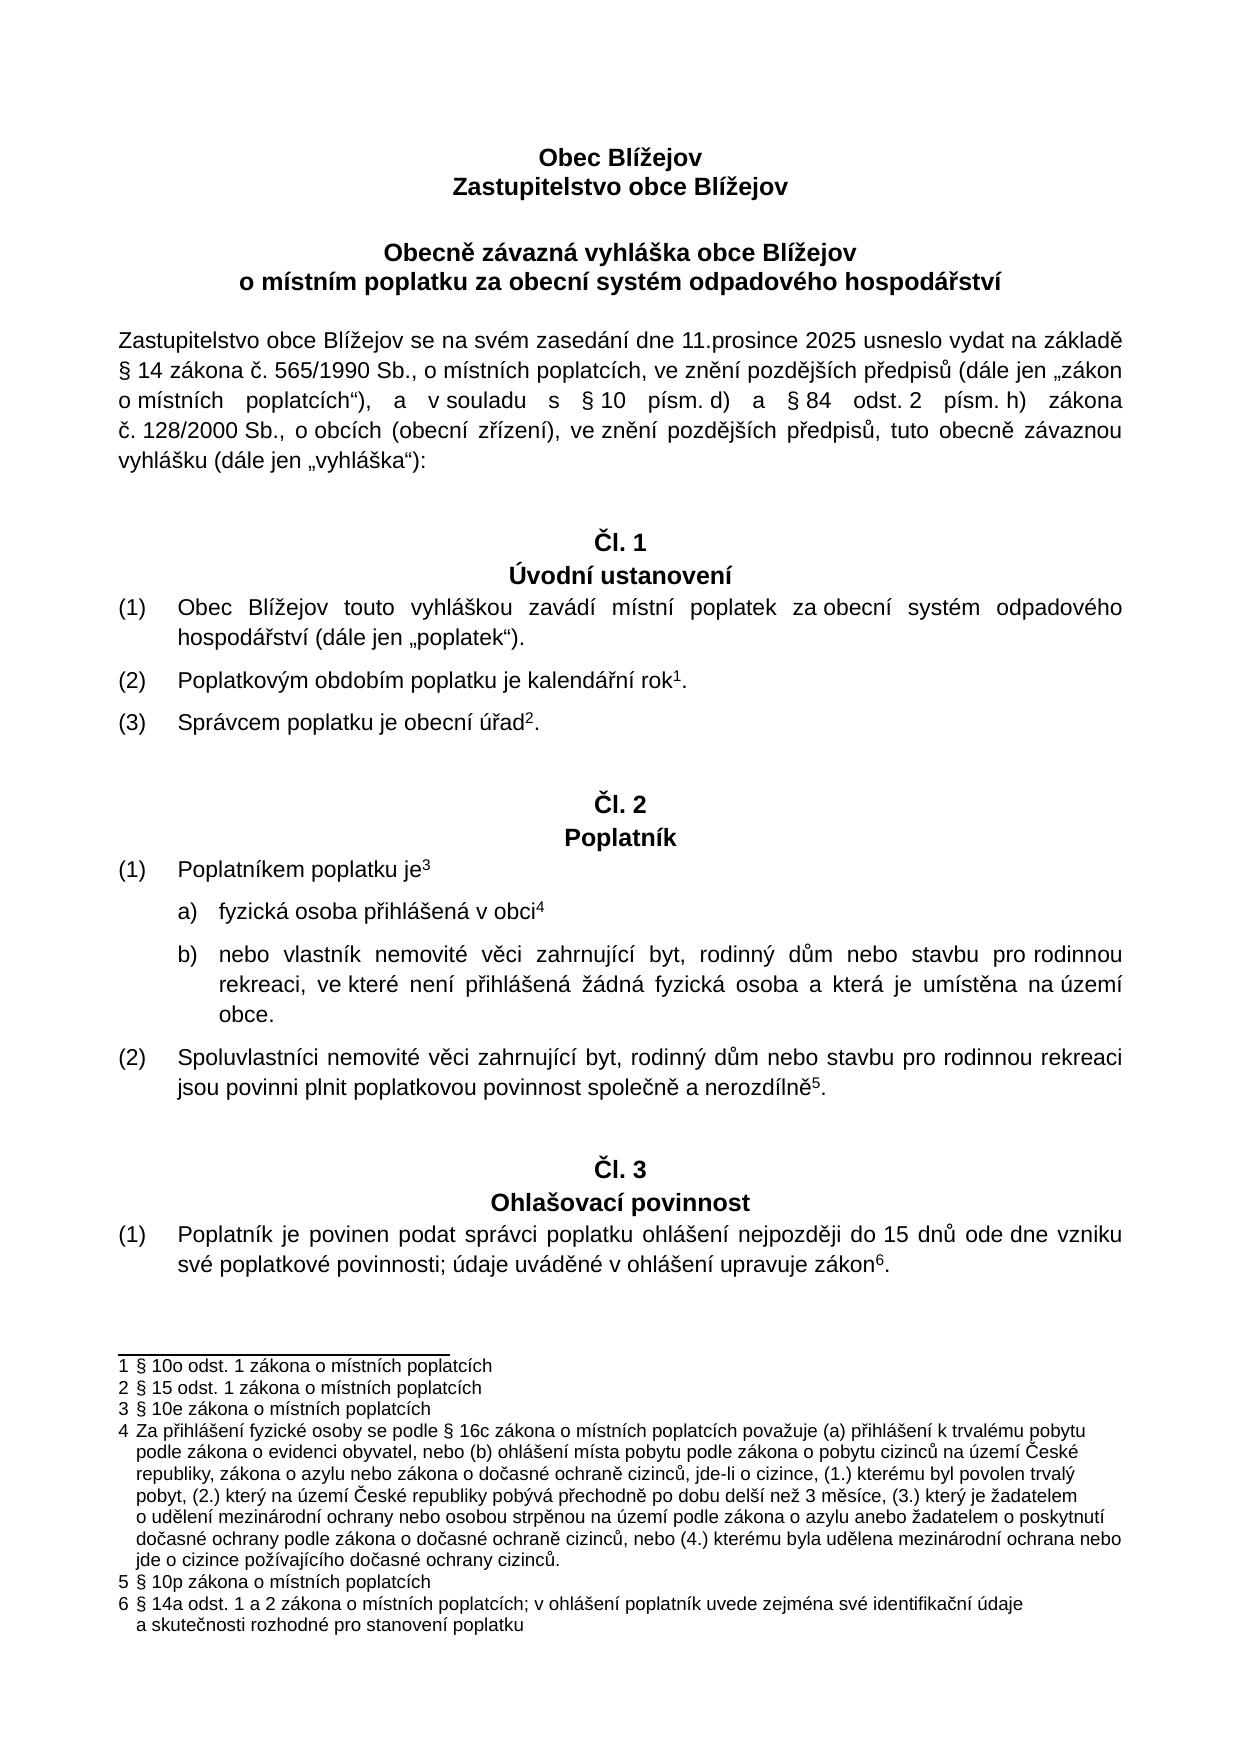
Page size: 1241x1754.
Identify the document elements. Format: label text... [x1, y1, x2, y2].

list Poplatkovým obdobím poplatku je kalendářní rok. [118, 667, 1122, 693]
subtitle Čl. 1 Úvodní ustanovení [118, 528, 1122, 589]
list fyzická osoba přihlášená v obci [177, 898, 1122, 925]
list nebo vlastník nemovité věci zahrnující byt, rodinný dům nebo stavbu pro rodinnou rekreaci, ve které není přihlášená žádná fyzická osoba a která je umístěna na území obce. [177, 941, 1122, 1028]
list § 10p zákona o místních poplatcích [118, 1571, 1122, 1592]
subtitle Obecně závazná vyhláška obce Blížejov o místním poplatku za obecní systém odpadového hospodářství [118, 238, 1122, 295]
list § 10o odst. 1 zákona o místních poplatcích [118, 1355, 1122, 1377]
list Poplatník je povinen podat správci poplatku ohlášení nejpozději do 15 dnů ode dne vzniku své poplatkové povinnosti; údaje uváděné v ohlášení upravuje zákon. [118, 1221, 1122, 1277]
list Obec Blížejov touto vyhláškou zavádí místní poplatek za obecní systém odpadového hospodářství (dále jen „poplatek“). [118, 594, 1122, 650]
list Spoluvlastníci nemovité věci zahrnující byt, rodinný dům nebo stavbu pro rodinnou rekreaci jsou povinni plnit poplatkovou povinnost společně a nerozdílně. [118, 1044, 1122, 1101]
text Zastupitelstvo obce Blížejov se na svém zasedání dne 11.prosince 2025 usneslo vydat na základě § 14 zákona č. 565/1990 Sb., o místních poplatcích, ve znění pozdějších předpisů (dále jen „zákon o místních poplatcích“), a v souladu s § 10 písm. d) a § 84 odst. 2 písm. h) zákona č. 128/2000 Sb., o obcích (obecní zřízení), ve znění pozdějších předpisů, tuto obecně závaznou vyhlášku (dále jen „vyhláška“): [118, 327, 1122, 474]
text Obec Blížejov Zastupitelstvo obce Blížejov [118, 143, 1122, 201]
list § 15 odst. 1 zákona o místních poplatcích [118, 1377, 1122, 1398]
subtitle Čl. 3 Ohlašovací povinnost [118, 1154, 1122, 1216]
list § 10e zákona o místních poplatcích [118, 1398, 1122, 1420]
list Za přihlášení fyzické osoby se podle § 16c zákona o místních poplatcích považuje (a) přihlášení k trvalému pobytu podle zákona o evidenci obyvatel, nebo (b) ohlášení místa pobytu podle zákona o pobytu cizinců na území České republiky, zákona o azylu nebo zákona o dočasné ochraně cizinců, jde-li o cizince, (1.) kterému byl povolen trvalý pobyt, (2.) který na území České republiky pobývá přechodně po dobu delší než 3 měsíce, (3.) který je žadatelem o udělení mezinárodní ochrany nebo osobou strpěnou na území podle zákona o azylu anebo žadatelem o poskytnutí dočasné ochrany podle zákona o dočasné ochraně cizinců, nebo (4.) kterému byla udělena mezinárodní ochrana nebo jde o cizince požívajícího dočasné ochrany cizinců. [118, 1420, 1122, 1571]
list § 14a odst. 1 a 2 zákona o místních poplatcích; v ohlášení poplatník uvede zejména své identifikační údaje a skutečnosti rozhodné pro stanovení poplatku [118, 1592, 1122, 1635]
subtitle Čl. 2 Poplatník [118, 789, 1122, 851]
list Poplatníkem poplatku je [118, 856, 1122, 882]
list Správcem poplatku je obecní úřad. [118, 709, 1122, 736]
